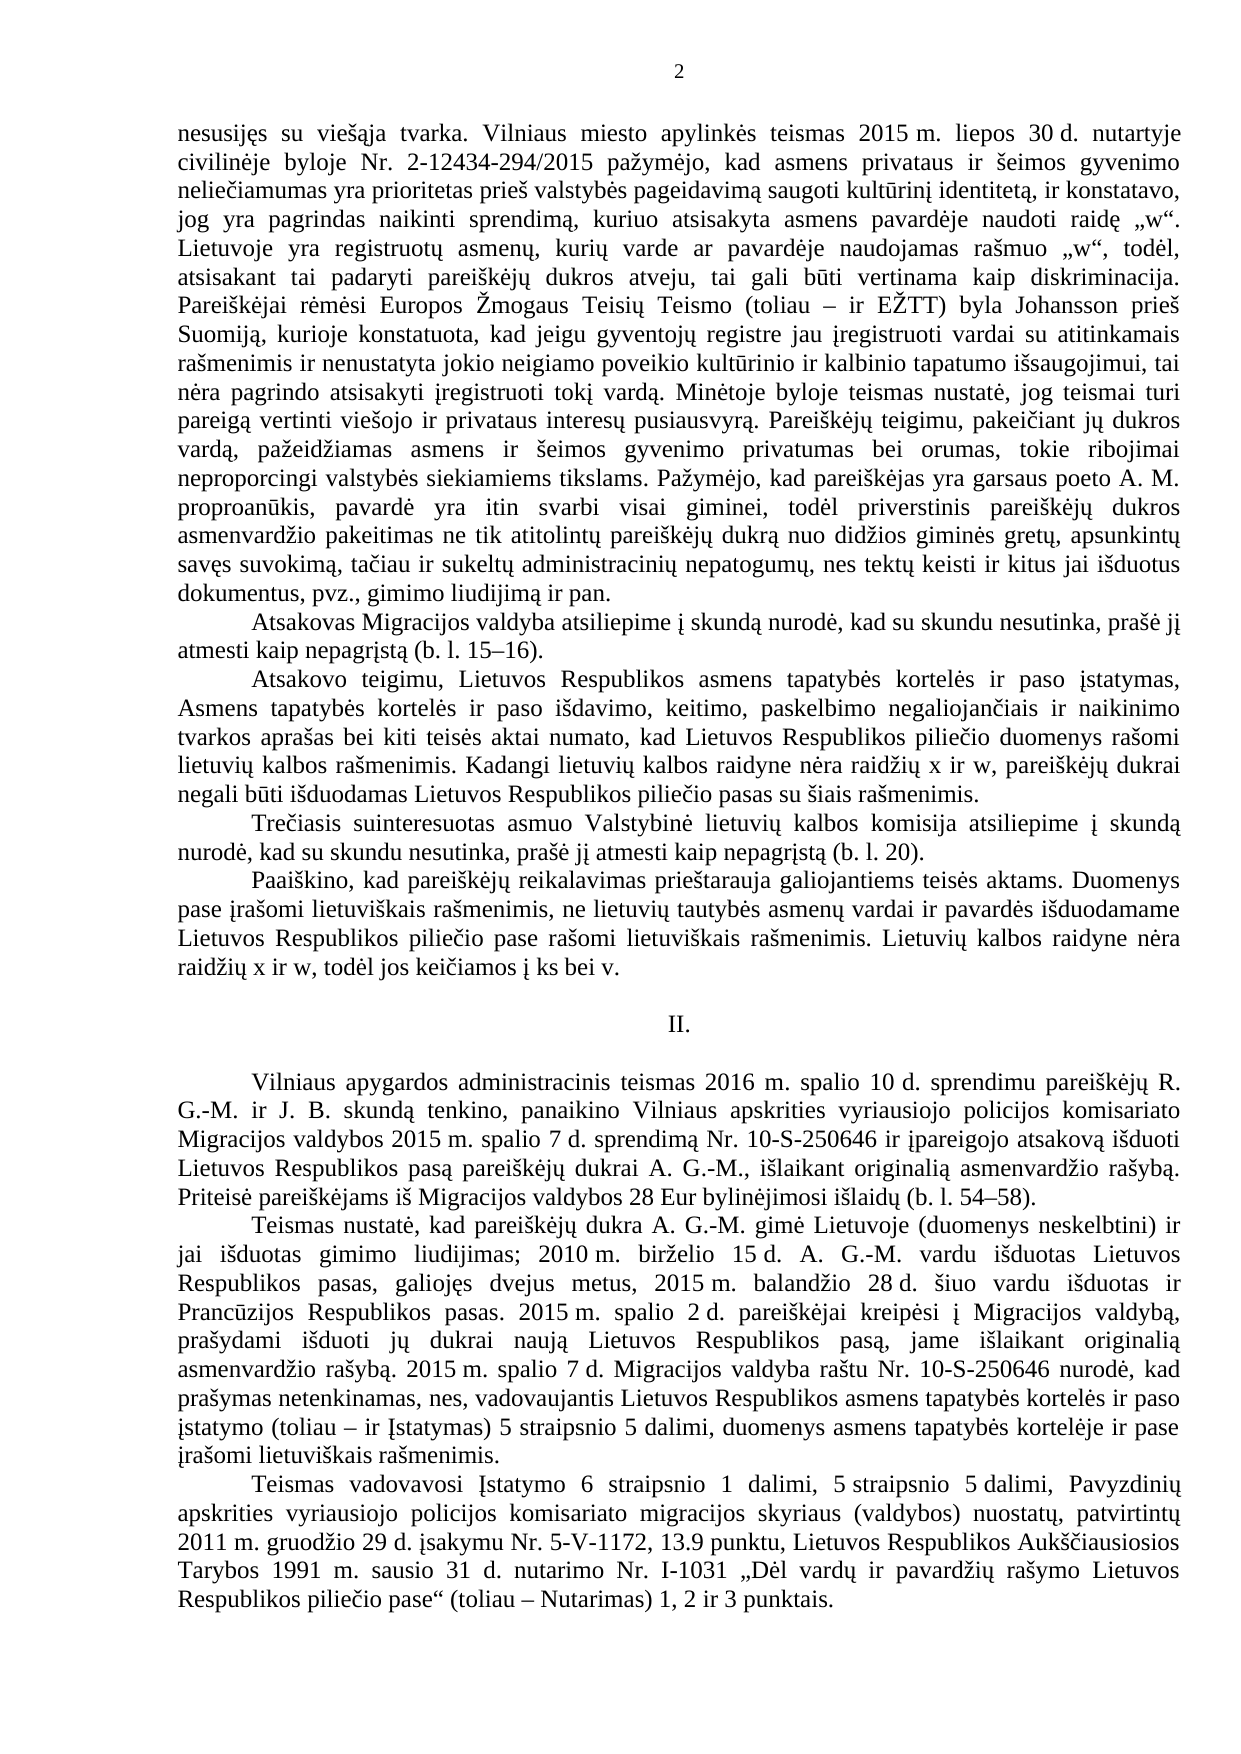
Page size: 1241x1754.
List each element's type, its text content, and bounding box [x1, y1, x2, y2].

text II. [177, 1009, 1181, 1038]
text Trečiasis suinteresuotas asmuo Valstybinė lietuvių kalbos komisija atsiliepime į skundą nurodė, kad su skundu nesutinka, prašė jį atmesti kaip nepagrįstą (b. l. 20). [177, 808, 1181, 866]
text Vilniaus apygardos administracinis teismas 2016 m. spalio 10 d. sprendimu pareiškėjų R. G.-M. ir J. B. skundą tenkino, panaikino Vilniaus apskrities vyriausiojo policijos komisariato Migracijos valdybos 2015 m. spalio 7 d. sprendimą Nr. 10-S-250646 ir įpareigojo atsakovą išduoti Lietuvos Respublikos pasą pareiškėjų dukrai A. G.-M., išlaikant originalią asmenvardžio rašybą. Priteisė pareiškėjams iš Migracijos valdybos 28 Eur bylinėjimosi išlaidų (b. l. 54–58). [177, 1067, 1181, 1211]
text Paaiškino, kad pareiškėjų reikalavimas prieštarauja galiojantiems teisės aktams. Duomenys pase įrašomi lietuviškais rašmenimis, ne lietuvių tautybės asmenų vardai ir pavardės išduodamame Lietuvos Respublikos piliečio pase rašomi lietuviškais rašmenimis. Lietuvių kalbos raidyne nėra raidžių x ir w, todėl jos keičiamos į ks bei v. [177, 866, 1181, 981]
text Teismas vadovavosi Įstatymo 6 straipsnio 1 dalimi, 5 straipsnio 5 dalimi, Pavyzdinių apskrities vyriausiojo policijos komisariato migracijos skyriaus (valdybos) nuostatų, patvirtintų 2011 m. gruodžio 29 d. įsakymu Nr. 5-V-1172, 13.9 punktu, Lietuvos Respublikos Aukščiausiosios Tarybos 1991 m. sausio 31 d. nutarimo Nr. I-1031 „Dėl vardų ir pavardžių rašymo Lietuvos Respublikos piliečio pase“ (toliau – Nutarimas) 1, 2 ir 3 punktais. [177, 1469, 1181, 1613]
text Teismas nustatė, kad pareiškėjų dukra A. G.-M. gimė Lietuvoje (duomenys neskelbtini) ir jai išduotas gimimo liudijimas; 2010 m. birželio 15 d. A. G.-M. vardu išduotas Lietuvos Respublikos pasas, galiojęs dvejus metus, 2015 m. balandžio 28 d. šiuo vardu išduotas ir Prancūzijos Respublikos pasas. 2015 m. spalio 2 d. pareiškėjai kreipėsi į Migracijos valdybą, prašydami išduoti jų dukrai naują Lietuvos Respublikos pasą, jame išlaikant originalią asmenvardžio rašybą. 2015 m. spalio 7 d. Migracijos valdyba raštu Nr. 10-S-250646 nurodė, kad prašymas netenkinamas, nes, vadovaujantis Lietuvos Respublikos asmens tapatybės kortelės ir paso įstatymo (toliau – ir Įstatymas) 5 straipsnio 5 dalimi, duomenys asmens tapatybės kortelėje ir pase įrašomi lietuviškais rašmenimis. [177, 1211, 1181, 1469]
text Atsakovo teigimu, Lietuvos Respublikos asmens tapatybės kortelės ir paso įstatymas, Asmens tapatybės kortelės ir paso išdavimo, keitimo, paskelbimo negaliojančiais ir naikinimo tvarkos aprašas bei kiti teisės aktai numato, kad Lietuvos Respublikos piliečio duomenys rašomi lietuvių kalbos rašmenimis. Kadangi lietuvių kalbos raidyne nėra raidžių x ir w, pareiškėjų dukrai negali būti išduodamas Lietuvos Respublikos piliečio pasas su šiais rašmenimis. [177, 664, 1181, 808]
text Atsakovas Migracijos valdyba atsiliepime į skundą nurodė, kad su skundu nesutinka, prašė jį atmesti kaip nepagrįstą (b. l. 15–16). [177, 607, 1181, 664]
text nesusijęs su viešąja tvarka. Vilniaus miesto apylinkės teismas 2015 m. liepos 30 d. nutartyje civilinėje byloje Nr. 2-12434-294/2015 pažymėjo, kad asmens privataus ir šeimos gyvenimo neliečiamumas yra prioritetas prieš valstybės pageidavimą saugoti kultūrinį identitetą, ir konstatavo, jog yra pagrindas naikinti sprendimą, kuriuo atsisakyta asmens pavardėje naudoti raidę „w“. Lietuvoje yra registruotų asmenų, kurių varde ar pavardėje naudojamas rašmuo „w“, todėl, atsisakant tai padaryti pareiškėjų dukros atveju, tai gali būti vertinama kaip diskriminacija. Pareiškėjai rėmėsi Europos Žmogaus Teisių Teismo (toliau – ir EŽTT) byla Johansson prieš Suomiją, kurioje konstatuota, kad jeigu gyventojų registre jau įregistruoti vardai su atitinkamais rašmenimis ir nenustatyta jokio neigiamo poveikio kultūrinio ir kalbinio tapatumo išsaugojimui, tai nėra pagrindo atsisakyti įregistruoti tokį vardą. Minėtoje byloje teismas nustatė, jog teismai turi pareigą vertinti viešojo ir privataus interesų pusiausvyrą. Pareiškėjų teigimu, pakeičiant jų dukros vardą, pažeidžiamas asmens ir šeimos gyvenimo privatumas bei orumas, tokie ribojimai neproporcingi valstybės siekiamiems tikslams. Pažymėjo, kad pareiškėjas yra garsaus poeto A. M. proproanūkis, pavardė yra itin svarbi visai giminei, todėl priverstinis pareiškėjų dukros asmenvardžio pakeitimas ne tik atitolintų pareiškėjų dukrą nuo didžios giminės gretų, apsunkintų savęs suvokimą, tačiau ir sukeltų administracinių nepatogumų, nes tektų keisti ir kitus jai išduotus dokumentus, pvz., gimimo liudijimą ir pan. [177, 118, 1181, 607]
